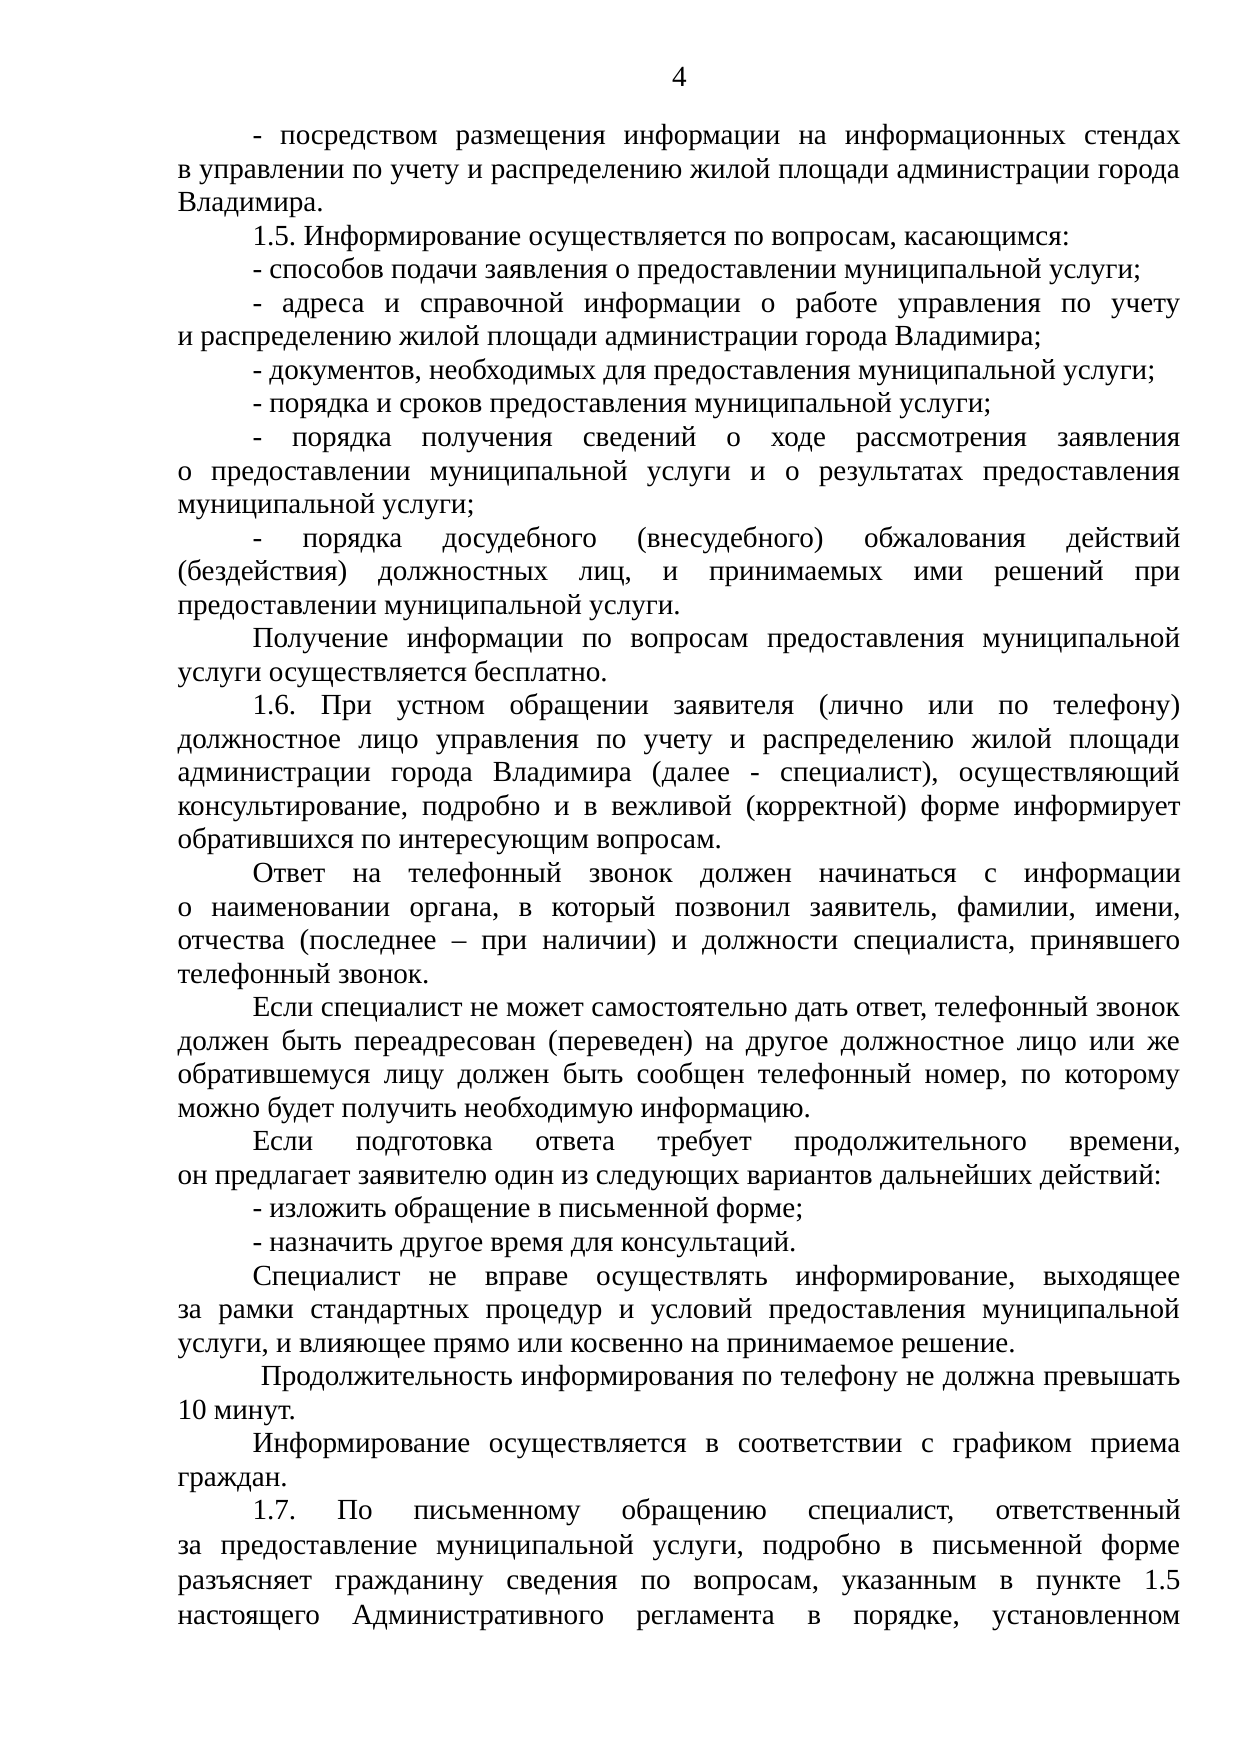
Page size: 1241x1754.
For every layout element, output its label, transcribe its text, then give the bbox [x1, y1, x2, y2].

text - порядка досудебного (внесудебного) обжалования действий (бездействия) должностных лиц, и принимаемых ими решений при предоставлении муниципальной услуги. [177, 520, 1181, 620]
text Специалист не вправе осуществлять информирование, выходящее за рамки стандартных процедур и условий предоставления муниципальной услуги, и влияющее прямо или косвенно на принимаемое решение. [177, 1258, 1181, 1358]
text - порядка и сроков предоставления муниципальной услуги; [177, 386, 1181, 419]
text - способов подачи заявления о предоставлении муниципальной услуги; [177, 251, 1181, 285]
text Ответ на телефонный звонок должен начинаться с информации о наименовании органа, в который позвонил заявитель, фамилии, имени, отчества (последнее – при наличии) и должности специалиста, принявшего телефонный звонок. [177, 855, 1181, 989]
text Если подготовка ответа требует продолжительного времени, он предлагает заявителю один из следующих вариантов дальнейших действий: [177, 1123, 1181, 1191]
text - адреса и справочной информации о работе управления по учету и распределению жилой площади администрации города Владимира; [177, 285, 1181, 352]
text 1.6. При устном обращении заявителя (лично или по телефону) должностное лицо управления по учету и распределению жилой площади администрации города Владимира (далее - специалист), осуществляющий консультирование, подробно и в вежливой (корректной) форме информирует обратившихся по интересующим вопросам. [177, 687, 1181, 855]
text - порядка получения сведений о ходе рассмотрения заявления о предоставлении муниципальной услуги и о результатах предоставления муниципальной услуги; [177, 419, 1181, 520]
text 1.5. Информирование осуществляется по вопросам, касающимся: [177, 218, 1181, 251]
text - документов, необходимых для предоставления муниципальной услуги; [177, 352, 1181, 386]
text - назначить другое время для консультаций. [177, 1224, 1181, 1258]
text Получение информации по вопросам предоставления муниципальной услуги осуществляется бесплатно. [177, 620, 1181, 687]
text Если специалист не может самостоятельно дать ответ, телефонный звонок должен быть переадресован (переведен) на другое должностное лицо или же обратившемуся лицу должен быть сообщен телефонный номер, по которому можно будет получить необходимую информацию. [177, 989, 1181, 1123]
text Продолжительность информирования по телефону не должна превышать 10 минут. [177, 1358, 1181, 1425]
text - посредством размещения информации на информационных стендах в управлении по учету и распределению жилой площади администрации города Владимира. [177, 117, 1181, 218]
text - изложить обращение в письменной форме; [177, 1191, 1181, 1224]
text Информирование осуществляется в соответствии с графиком приема граждан. [177, 1425, 1181, 1492]
text 1.7. По письменному обращению специалист, ответственный за предоставление муниципальной услуги, подробно в письменной форме разъясняет гражданину сведения по вопросам, указанным в пункте 1.5 настоящего Административного регламента в порядке, установленном [177, 1492, 1181, 1630]
